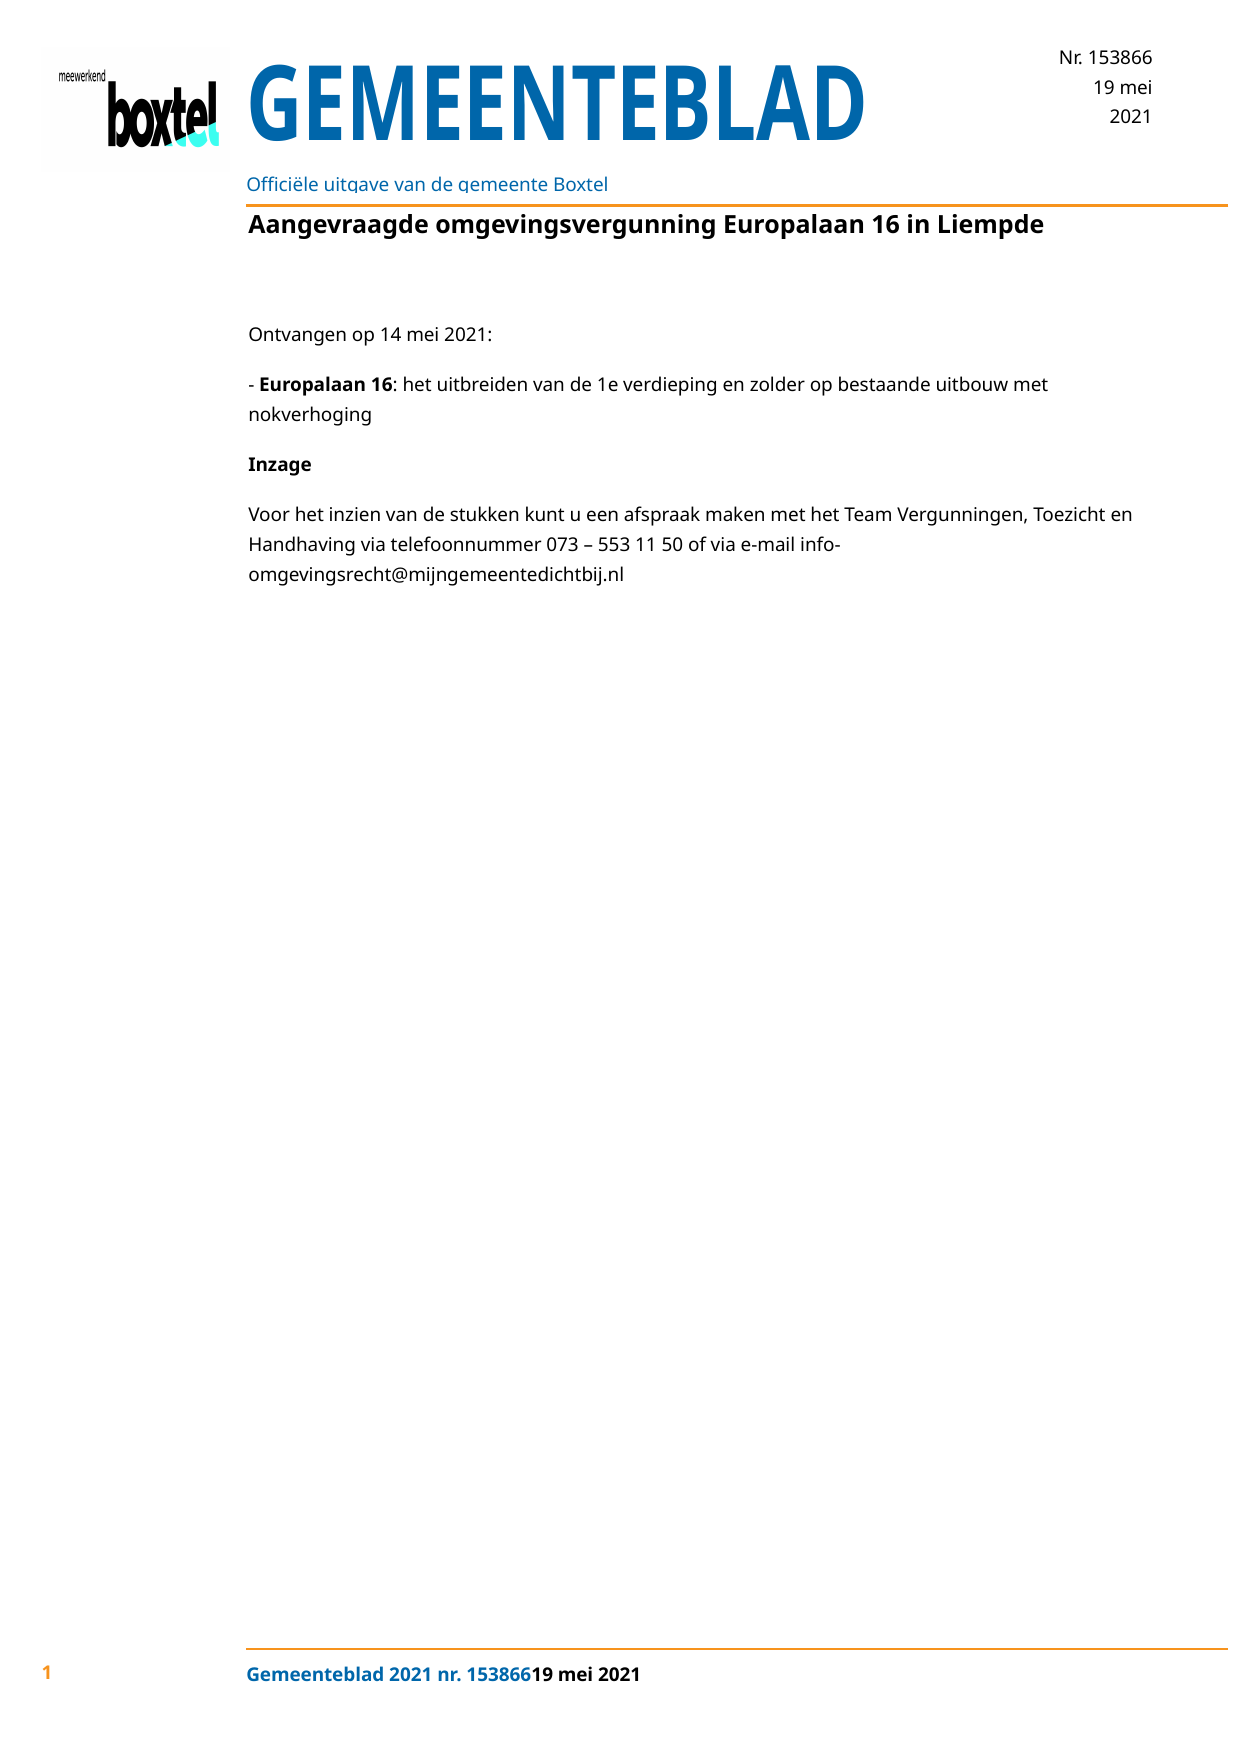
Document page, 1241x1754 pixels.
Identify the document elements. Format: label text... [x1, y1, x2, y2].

text Aangevraagde omgevingsvergunning Europalaan 16 in Liempde [248, 207, 1152, 241]
text Voor het inzien van de stukken kunt u een afspraak maken met het Team Vergunningen, Toezicht en Handhaving via telefoonnummer 073 – 553 11 50 of via e-mail info-omgevingsrecht@mijngemeentedichtbij.nl [248, 502, 1152, 586]
picture [41, 47, 231, 172]
text Inzage [248, 451, 1152, 477]
text - Europalaan 16: het uitbreiden van de 1e verdieping en zolder op bestaande uitbouw met nokverhoging [248, 371, 1152, 426]
text Ontvangen op 14 mei 2021: [248, 321, 1152, 346]
